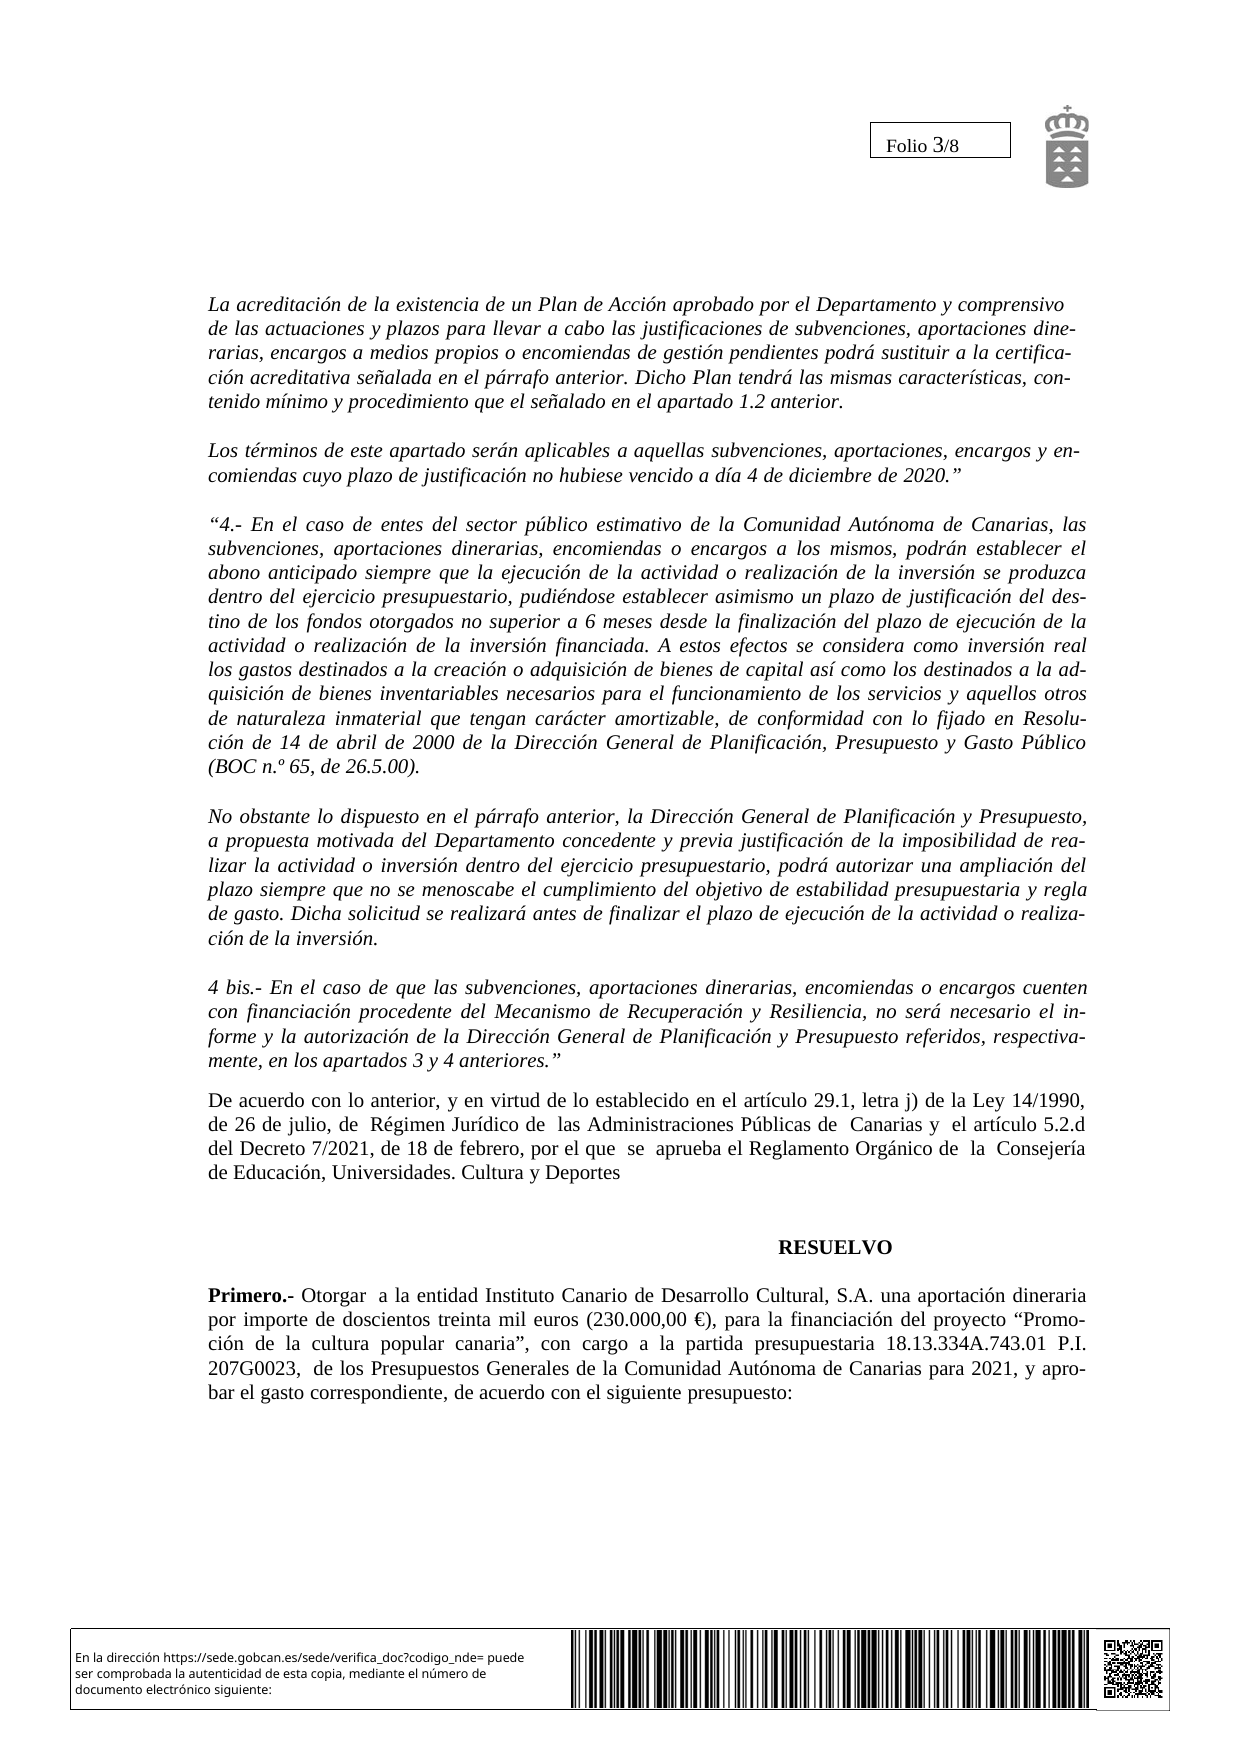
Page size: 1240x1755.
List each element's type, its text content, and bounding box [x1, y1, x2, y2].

text Los términos de este apartado serán aplicables a aquellas subvenciones, aportaciones, encargos y en- comiendas cuyo plazo de justificación no hubiese vencido a día 4 de diciembre de 2020.” [208, 438, 1092, 487]
subtitle RESUELVO [489, 1235, 1181, 1259]
text Primero.- Otorgar a la entidad Instituto Canario de Desarrollo Cultural, S.A. una aportación dineraria por importe de doscientos treinta mil euros (230.000,00 €), para la financiación del proyecto “Promo- ción de la cultura popular canaria”, con cargo a la partida presupuestaria 18.13.334A.743.01 P.I. 207G0023, de los Presupuestos Generales de la Comunidad Autónoma de Canarias para 2021, y apro- bar el gasto correspondiente, de acuerdo con el siguiente presupuesto: [208, 1283, 1088, 1404]
text 4 bis.- En el caso de que las subvenciones, aportaciones dinerarias, encomiendas o encargos cuenten con financiación procedente del Mecanismo de Recuperación y Resiliencia, no será necesario el in- forme y la autorización de la Dirección General de Planificación y Presupuesto referidos, respectiva- mente, en los apartados 3 y 4 anteriores.” [208, 975, 1088, 1072]
text “4.- En el caso de entes del sector público estimativo de la Comunidad Autónoma de Canarias, las subvenciones, aportaciones dinerarias, encomiendas o encargos a los mismos, podrán establecer el abono anticipado siempre que la ejecución de la actividad o realización de la inversión se produzca dentro del ejercicio presupuestario, pudiéndose establecer asimismo un plazo de justificación del des- tino de los fondos otorgados no superior a 6 meses desde la finalización del plazo de ejecución de la actividad o realización de la inversión financiada. A estos efectos se considera como inversión real los gastos destinados a la creación o adquisición de bienes de capital así como los destinados a la ad- quisición de bienes inventariables necesarios para el funcionamiento de los servicios y aquellos otros de naturaleza inmaterial que tengan carácter amortizable, de conformidad con lo fijado en Resolu- ción de 14 de abril de 2000 de la Dirección General de Planificación, Presupuesto y Gasto Público (BOC n.º 65, de 26.5.00). [208, 511, 1088, 778]
text De acuerdo con lo anterior, y en virtud de lo establecido en el artículo 29.1, letra j) de la Ley 14/1990, de 26 de julio, de Régimen Jurídico de las Administraciones Públicas de Canarias y el artículo 5.2.d del Decreto 7/2021, de 18 de febrero, por el que se aprueba el Reglamento Orgánico de la Consejería de Educación, Universidades. Cultura y Deportes [208, 1087, 1086, 1184]
text No obstante lo dispuesto en el párrafo anterior, la Dirección General de Planificación y Presupuesto, a propuesta motivada del Departamento concedente y previa justificación de la imposibilidad de rea- lizar la actividad o inversión dentro del ejercicio presupuestario, podrá autorizar una ampliación del plazo siempre que no se menoscabe el cumplimiento del objetivo de estabilidad presupuestaria y regla de gasto. Dicha solicitud se realizará antes de finalizar el plazo de ejecución de la actividad o realiza- ción de la inversión. [208, 804, 1088, 949]
text La acreditación de la existencia de un Plan de Acción aprobado por el Departamento y comprensivo de las actuaciones y plazos para llevar a cabo las justificaciones de subvenciones, aportaciones dine- rarias, encargos a medios propios o encomiendas de gestión pendientes podrá sustituir a la certifica- ción acreditativa señalada en el párrafo anterior. Dicho Plan tendrá las mismas características, con- tenido mínimo y procedimiento que el señalado en el apartado 1.2 anterior. [208, 292, 1082, 413]
